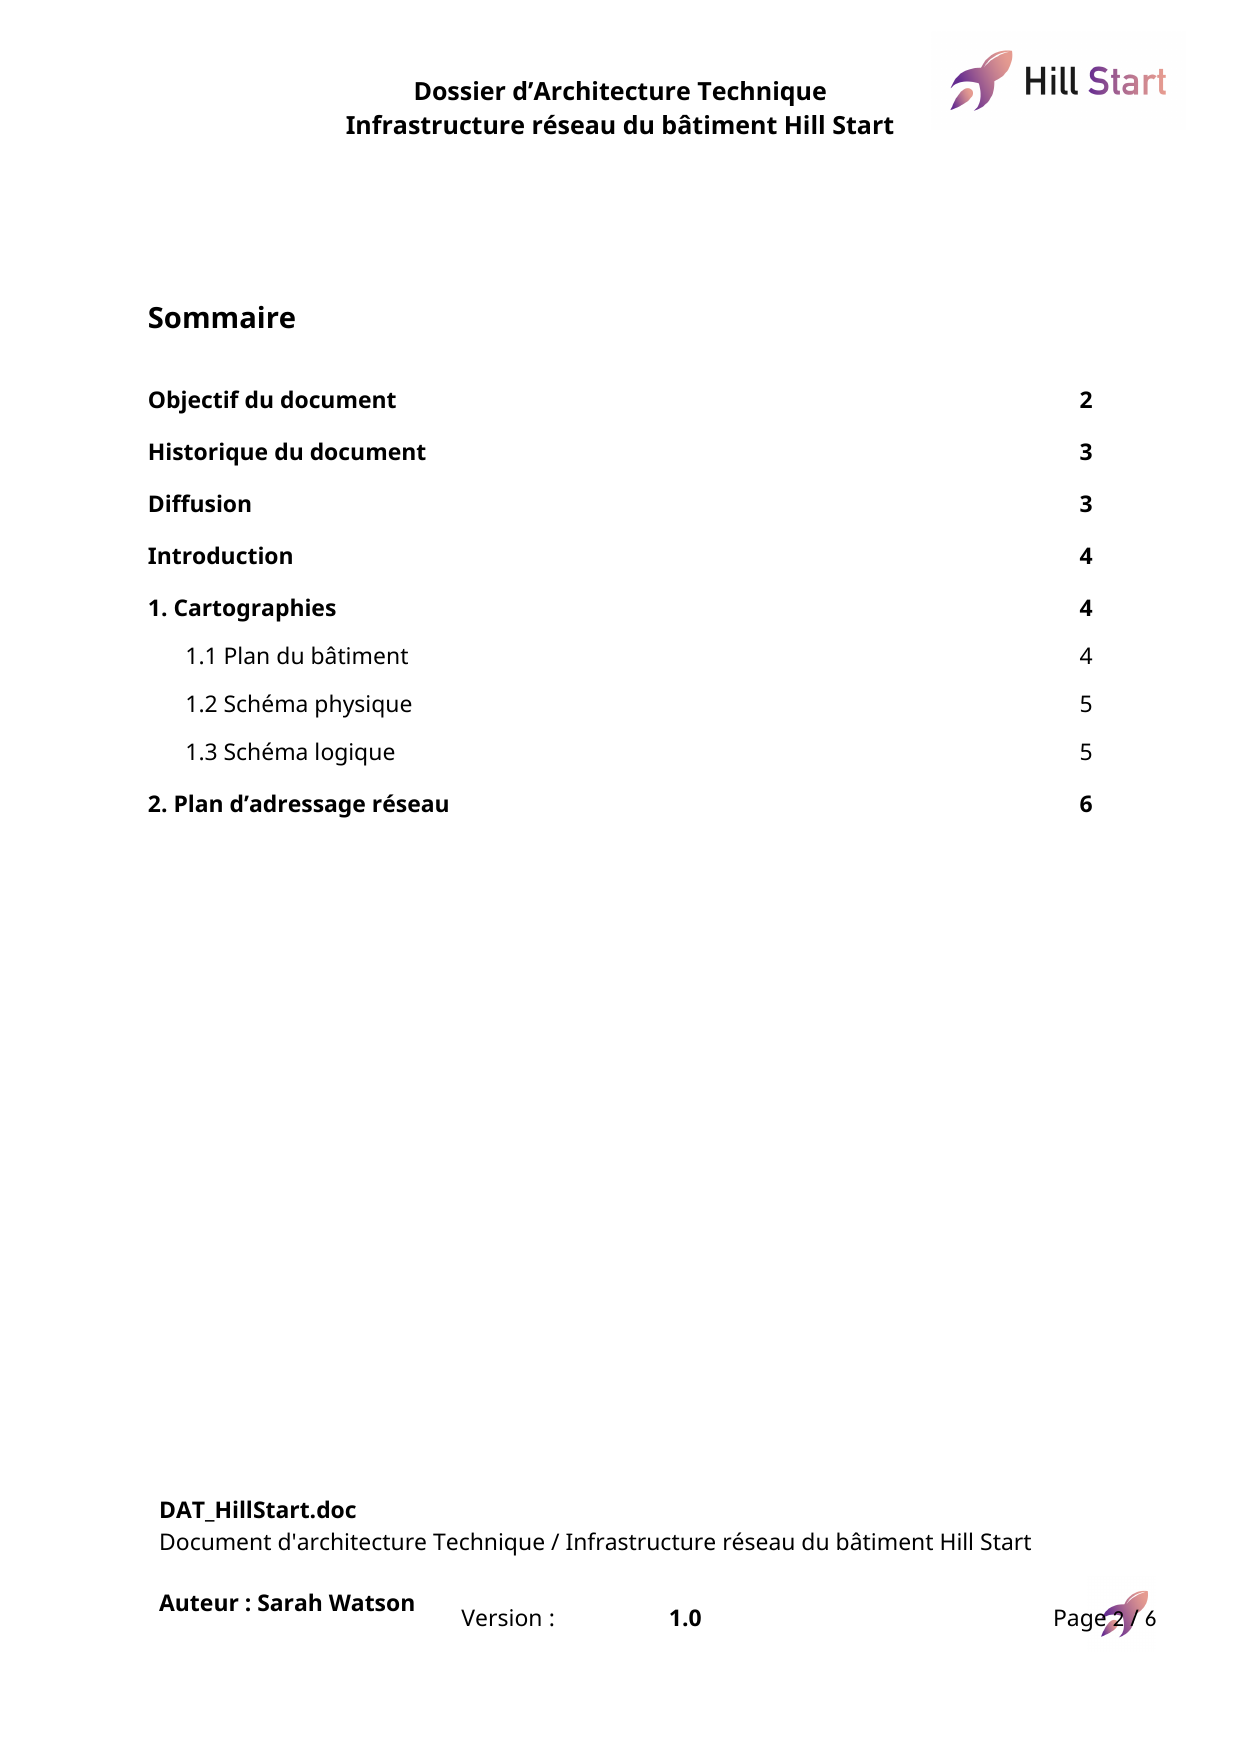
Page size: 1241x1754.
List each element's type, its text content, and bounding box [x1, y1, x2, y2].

text 1. Cartographies 4 [148, 592, 1093, 623]
picture [931, 31, 1186, 130]
picture [1087, 1576, 1156, 1652]
text 1.3 Schéma logique 5 [185, 736, 1093, 767]
text 2. Plan d’adressage réseau 6 [148, 788, 1093, 819]
text Introduction 4 [148, 540, 1093, 571]
text Diffusion 3 [148, 488, 1093, 519]
text Objectif du document 2 [148, 384, 1093, 415]
text 1.1 Plan du bâtiment 4 [185, 640, 1093, 671]
text Sommaire [148, 297, 1093, 337]
text 1.2 Schéma physique 5 [185, 688, 1093, 719]
text Historique du document 3 [148, 436, 1093, 467]
